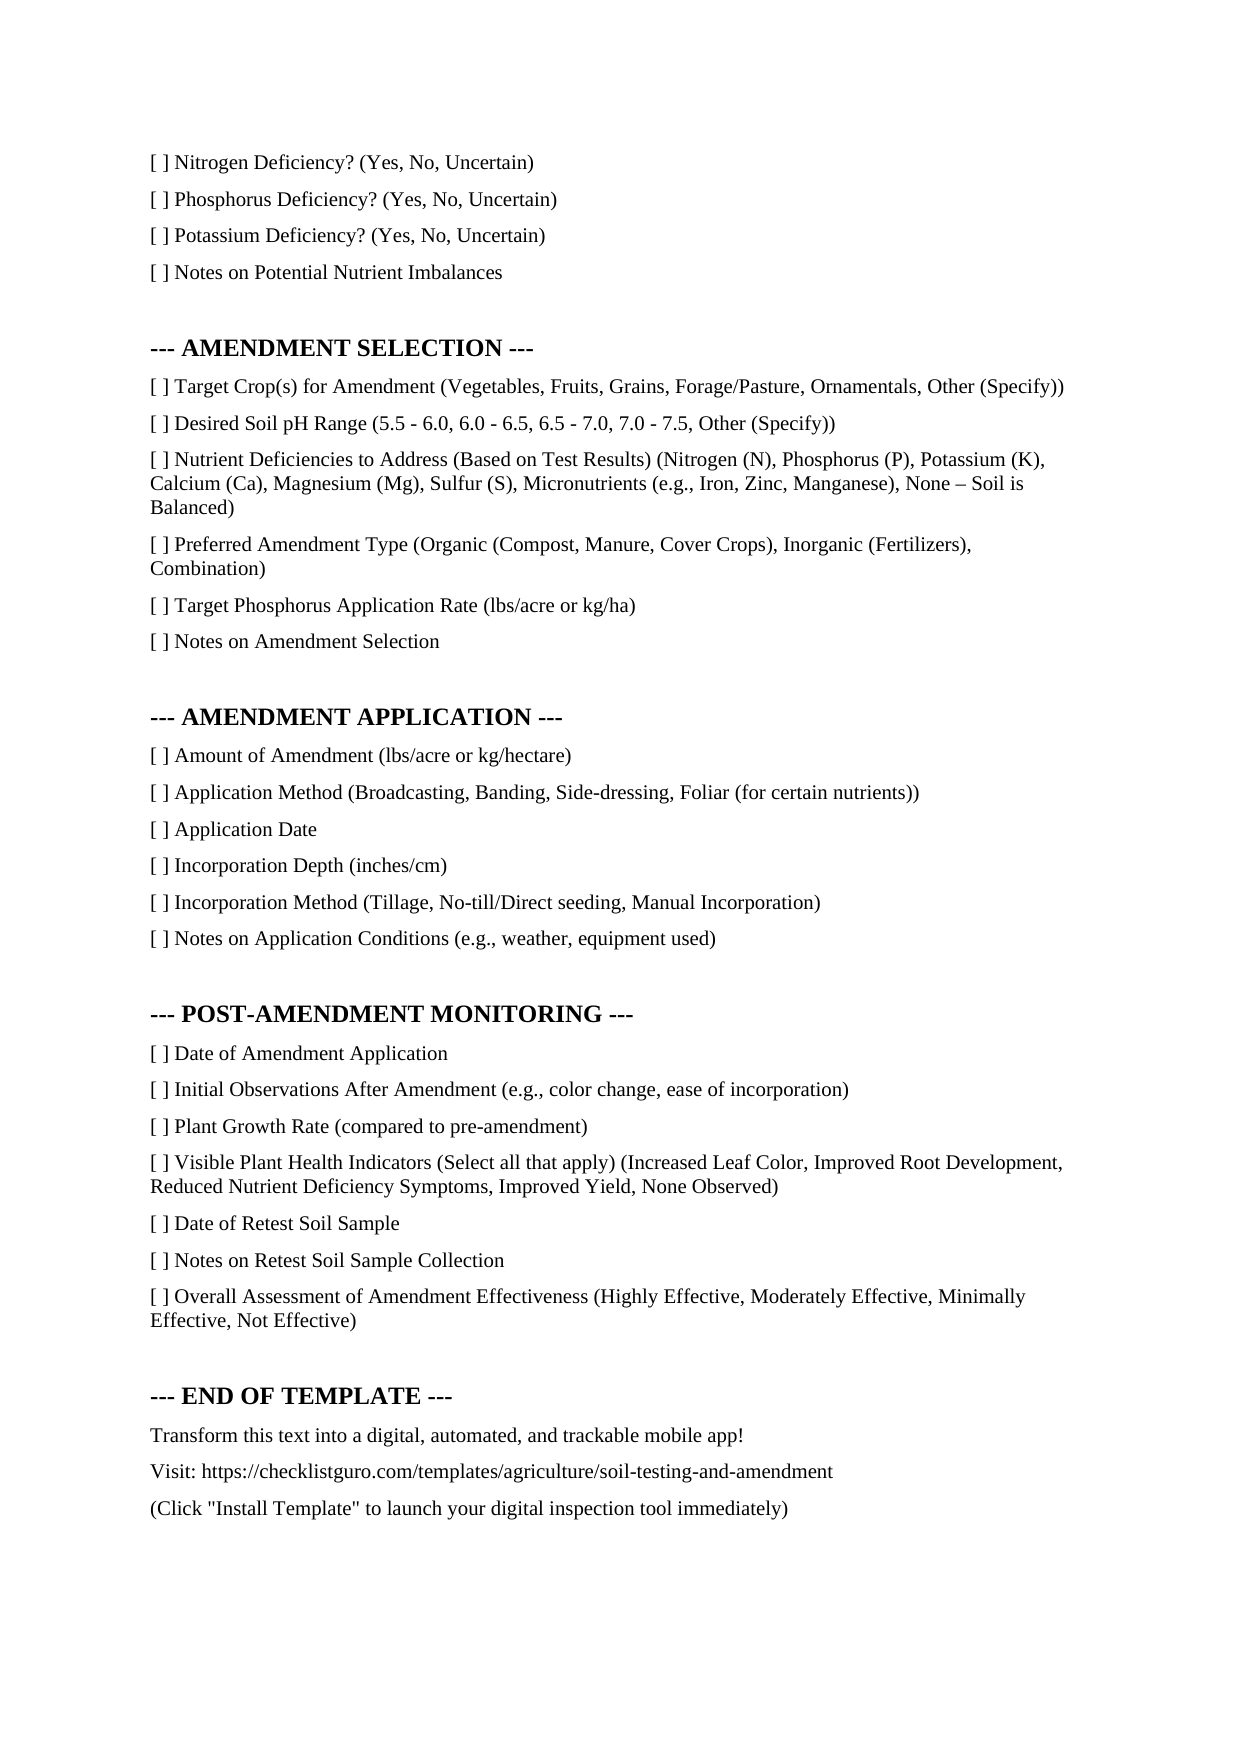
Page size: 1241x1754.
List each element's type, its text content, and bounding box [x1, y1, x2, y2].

text --- END OF TEMPLATE --- [150, 1381, 1090, 1410]
text [ ] Notes on Application Conditions (e.g., weather, equipment used) [150, 926, 1090, 950]
text [ ] Potassium Deficiency? (Yes, No, Uncertain) [150, 223, 1090, 247]
text [ ] Visible Plant Health Indicators (Select all that apply) (Increased Leaf Color, Improved Root Development, Reduced Nutrient Deficiency Symptoms, Improved Yield, None Observed) [150, 1150, 1090, 1198]
text [ ] Phosphorus Deficiency? (Yes, No, Uncertain) [150, 187, 1090, 211]
text [ ] Date of Retest Soil Sample [150, 1211, 1090, 1235]
text Visit: https://checklistguro.com/templates/agriculture/soil-testing-and-amendment [150, 1459, 1090, 1483]
text [ ] Overall Assessment of Amendment Effectiveness (Highly Effective, Moderately Effective, Minimally Effective, Not Effective) [150, 1284, 1090, 1332]
text [ ] Target Phosphorus Application Rate (lbs/acre or kg/ha) [150, 592, 1090, 617]
text [ ] Nitrogen Deficiency? (Yes, No, Uncertain) [150, 150, 1090, 174]
text [ ] Application Date [150, 817, 1090, 841]
text [ ] Notes on Retest Soil Sample Collection [150, 1247, 1090, 1272]
text [ ] Initial Observations After Amendment (e.g., color change, ease of incorporation) [150, 1077, 1090, 1101]
text [ ] Nutrient Deficiencies to Address (Based on Test Results) (Nitrogen (N), Phosphorus (P), Potassium (K), Calcium (Ca), Magnesium (Mg), Sulfur (S), Micronutrients (e.g., Iron, Zinc, Manganese), None – Soil is Balanced) [150, 447, 1090, 519]
text [ ] Application Method (Broadcasting, Banding, Side-dressing, Foliar (for certain nutrients)) [150, 780, 1090, 804]
text [ ] Desired Soil pH Range (5.5 - 6.0, 6.0 - 6.5, 6.5 - 7.0, 7.0 - 7.5, Other (Specify)) [150, 411, 1090, 435]
text [ ] Incorporation Depth (inches/cm) [150, 853, 1090, 877]
text [ ] Preferred Amendment Type (Organic (Compost, Manure, Cover Crops), Inorganic (Fertilizers), Combination) [150, 532, 1090, 580]
text [ ] Date of Amendment Application [150, 1041, 1090, 1065]
text [ ] Incorporation Method (Tillage, No-till/Direct seeding, Manual Incorporation) [150, 890, 1090, 914]
text [ ] Notes on Amendment Selection [150, 629, 1090, 653]
text --- AMENDMENT APPLICATION --- [150, 702, 1090, 731]
text [ ] Amount of Amendment (lbs/acre or kg/hectare) [150, 743, 1090, 767]
text [ ] Target Crop(s) for Amendment (Vegetables, Fruits, Grains, Forage/Pasture, Ornamentals, Other (Specify)) [150, 374, 1090, 398]
text --- AMENDMENT SELECTION --- [150, 333, 1090, 362]
text Transform this text into a digital, automated, and trackable mobile app! [150, 1422, 1090, 1447]
text (Click "Install Template" to launch your digital inspection tool immediately) [150, 1496, 1090, 1520]
text [ ] Notes on Potential Nutrient Imbalances [150, 260, 1090, 284]
text --- POST-AMENDMENT MONITORING --- [150, 999, 1090, 1028]
text [ ] Plant Growth Rate (compared to pre-amendment) [150, 1114, 1090, 1138]
